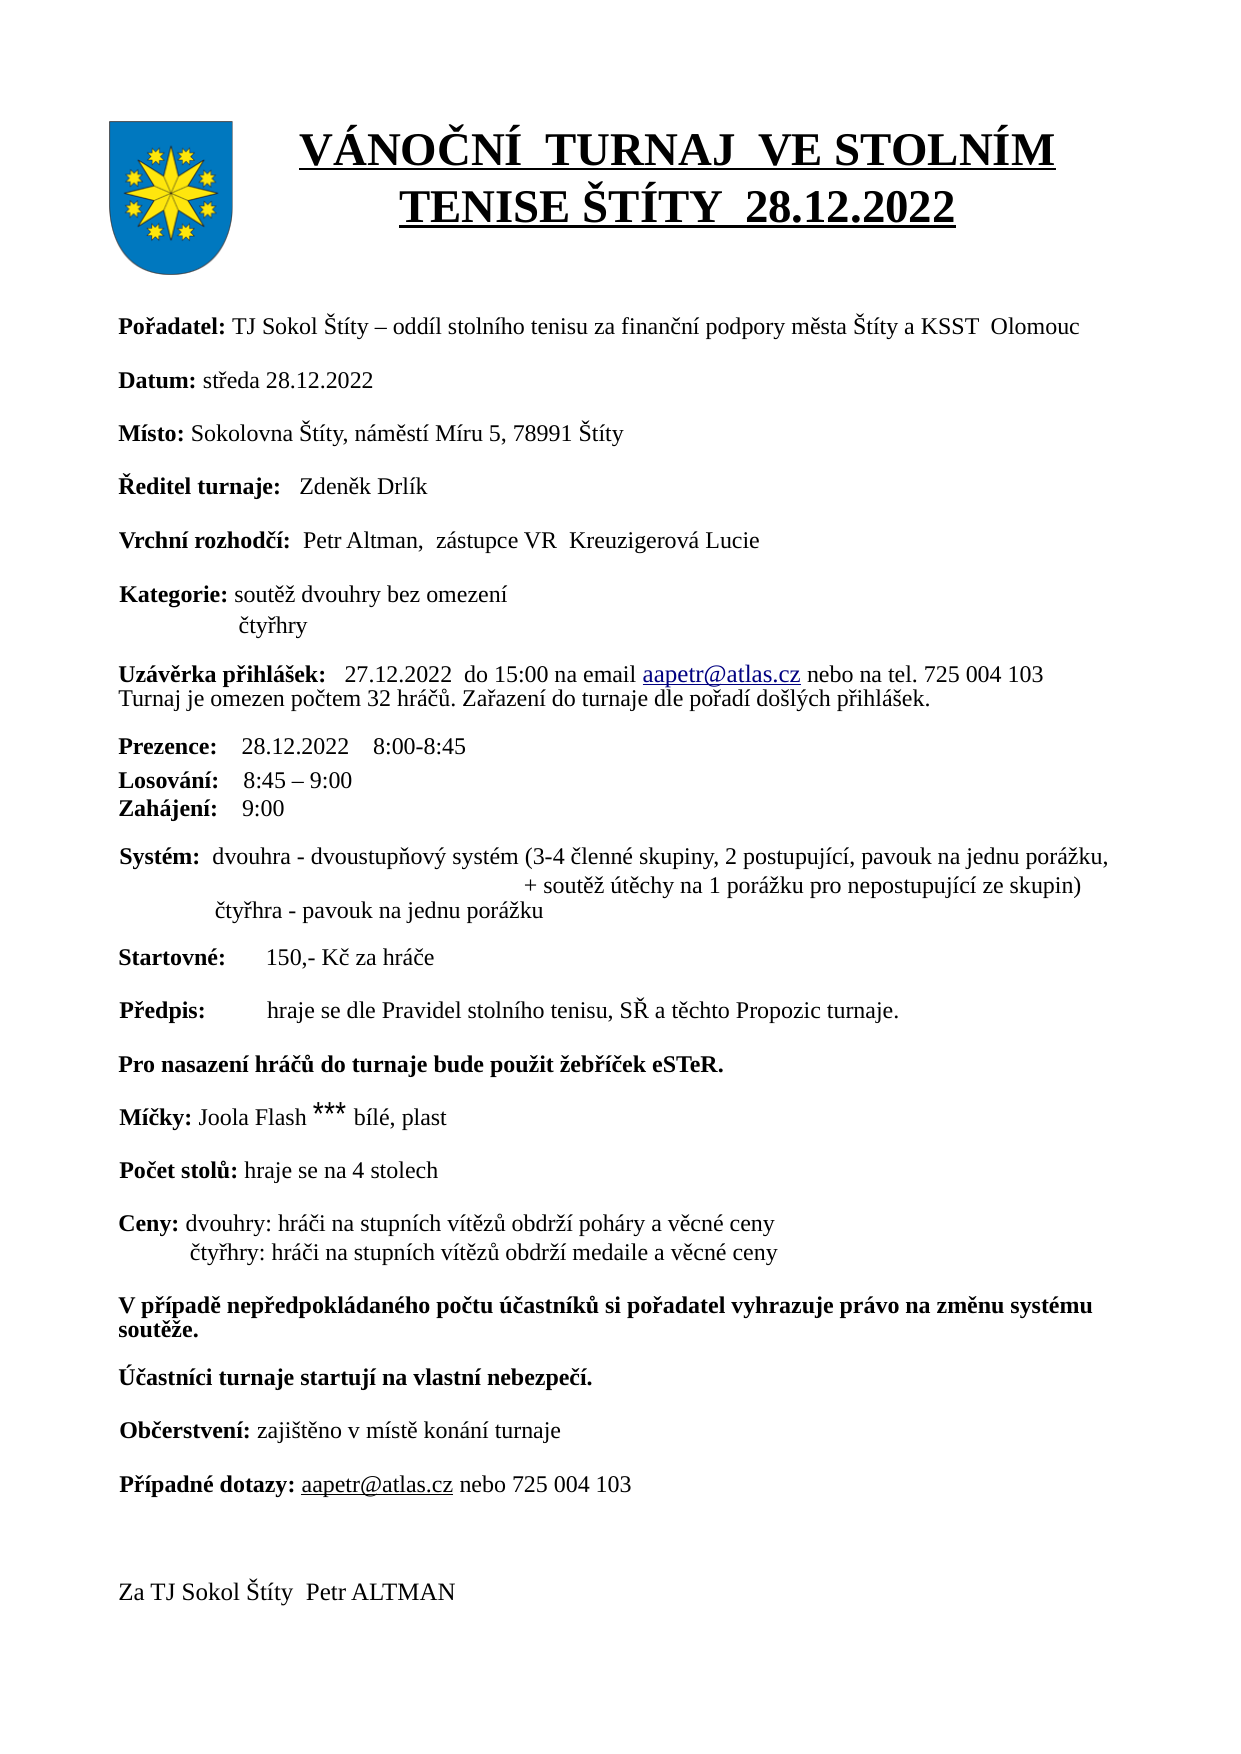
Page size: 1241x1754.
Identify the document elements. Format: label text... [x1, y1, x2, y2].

text čtyřhra - pavouk na jednu porážku [119, 899, 1122, 923]
text Systém: dvouhra - dvoustupňový systém (3-4 členné skupiny, 2 postupující, pavouk na jednu porážku, [119, 822, 1122, 875]
text Místo: Sokolovna Štíty, náměstí Míru 5, 78991 Štíty [118, 399, 926, 452]
text Kategorie: soutěž dvouhry bez omezení [119, 560, 1122, 613]
text Zahájení: 9:00 [118, 794, 1128, 822]
text Účastníci turnaje startují na vlastní nebezpečí. [118, 1342, 1122, 1396]
text Pořadatel: TJ Sokol Štíty – oddíl stolního tenisu za finanční podpory města Štíty a KSST Olomouc [118, 292, 1122, 345]
text Uzávěrka přihlášek: 27.12.2022 do 15:00 na email aapetr@atlas.cz nebo na tel. 725 004 103 Turnaj je omezen počtem 32 hráčů. Zařazení do turnaje dle pořadí došlých přihlášek. [118, 663, 1128, 711]
text Datum: středa 28.12.2022 [118, 346, 1122, 399]
text Prezence: 28.12.2022 8:00-8:45 [118, 712, 1128, 765]
text Ředitel turnaje: Zdeněk Drlík [118, 452, 926, 505]
text Případné dotazy: aapetr@atlas.cz nebo 725 004 103 [119, 1449, 1122, 1503]
text čtyřhry: hráči na stupních vítězů obdrží medaile a věcné ceny [118, 1242, 952, 1266]
text Pro nasazení hráčů do turnaje bude použit žebříček eSTeR. [118, 1029, 1122, 1083]
text Vrchní rozhodčí: Petr Altman, zástupce VR Kreuzigerová Lucie [118, 506, 1122, 559]
text Ceny: dvouhry: hráči na stupních vítězů obdrží poháry a věcné ceny [118, 1189, 952, 1242]
text Startovné: 150,- Kč za hráče [118, 923, 618, 976]
text Předpis: hraje se dle Pravidel stolního tenisu, SŘ a těchto Propozic turnaje. [119, 976, 1122, 1029]
picture [109, 121, 233, 275]
text Losování: 8:45 – 9:00 [118, 766, 1128, 793]
text + soutěž útěchy na 1 porážku pro nepostupující ze skupin) [118, 875, 1122, 899]
text VÁNOČNÍ TURNAJ VE STOLNÍM TENISE ŠTÍTY 28.12.2022 [118, 119, 1122, 234]
text Míčky: Joola Flash *** bílé, plast [119, 1083, 1122, 1136]
text Za TJ Sokol Štíty Petr ALTMAN [118, 1558, 1122, 1611]
text Občerstvení: zajištěno v místě konání turnaje [119, 1396, 1122, 1449]
text čtyřhry [119, 614, 1122, 638]
text V případě nepředpokládaného počtu účastníků si pořadatel vyhrazuje právo na změnu systému soutěže. [118, 1295, 1122, 1342]
text Počet stolů: hraje se na 4 stolech [119, 1136, 1122, 1189]
